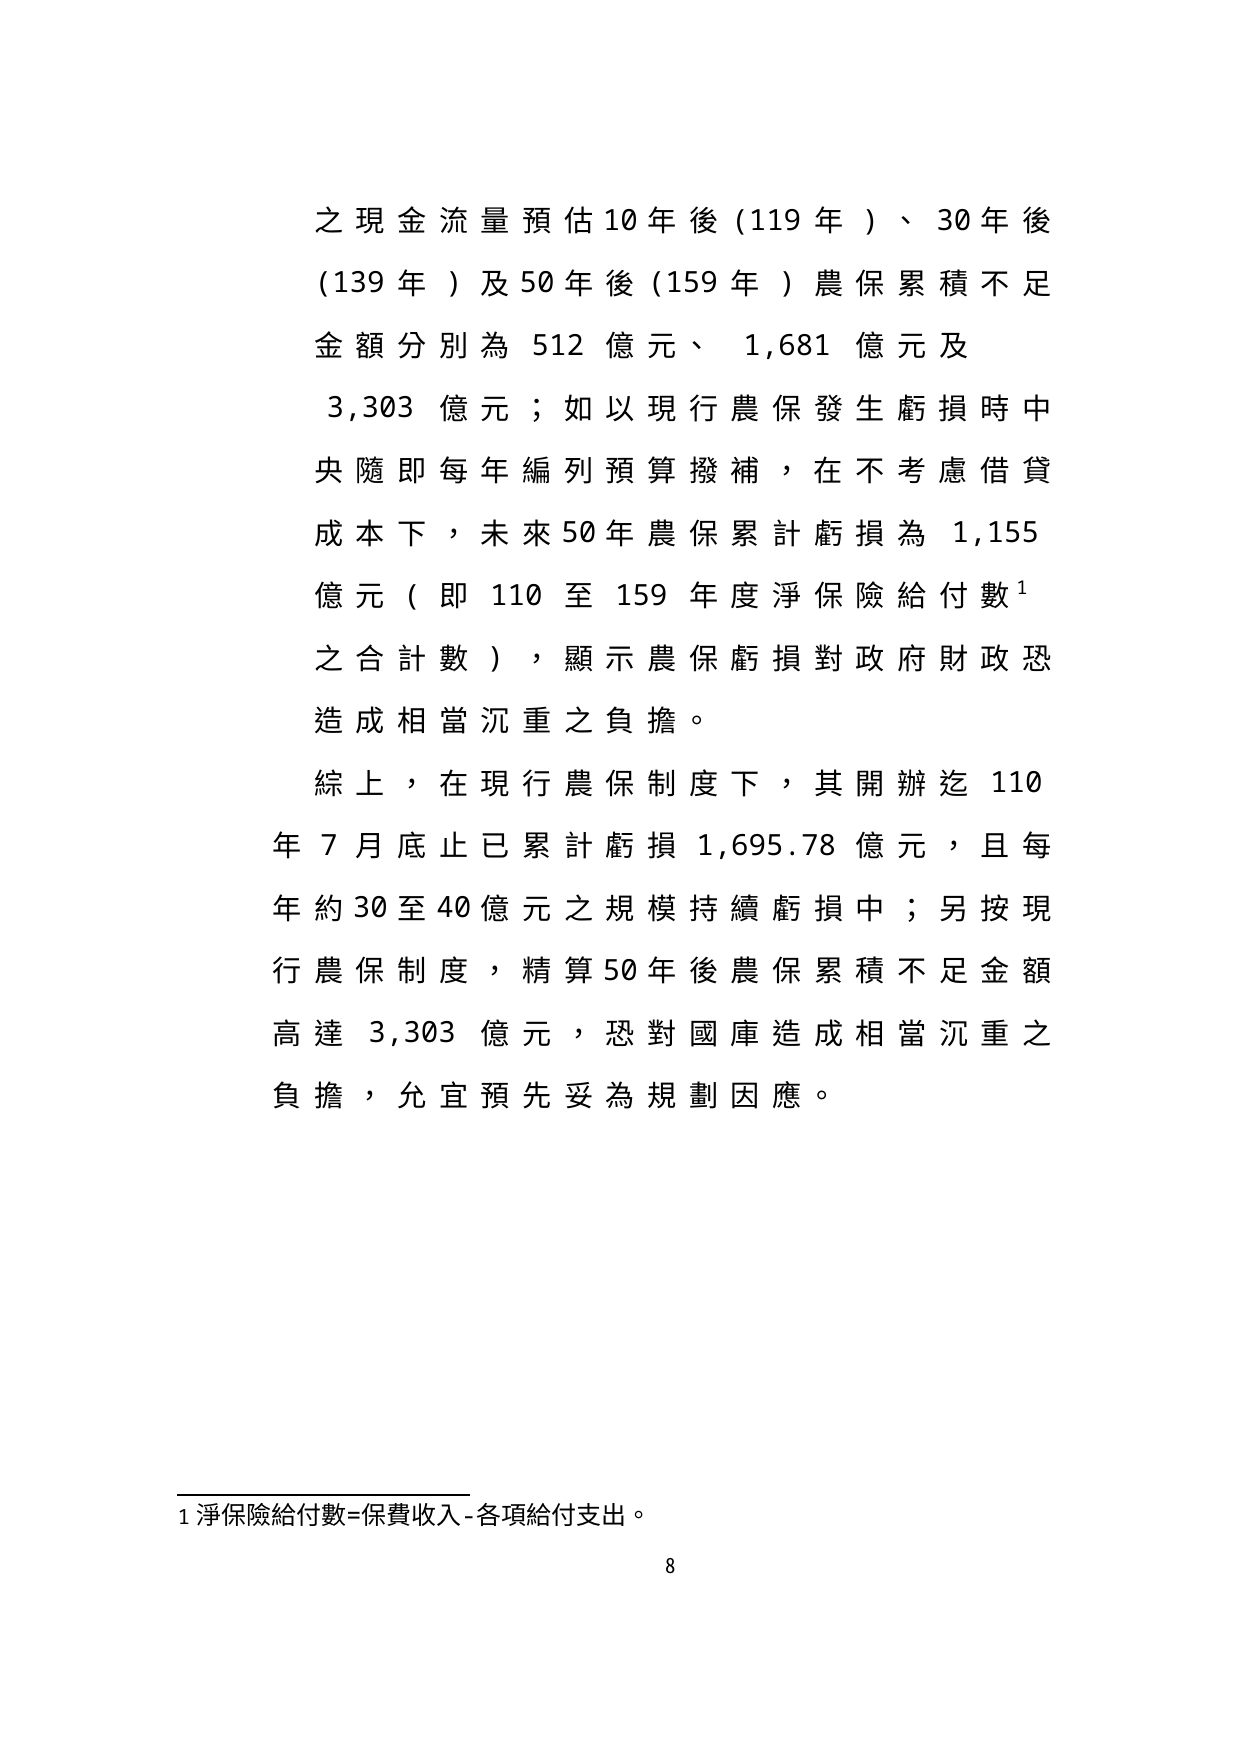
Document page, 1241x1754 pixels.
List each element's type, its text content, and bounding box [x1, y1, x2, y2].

text 綜上，在現行農保制度下，其開辦迄110年7月底止已累計虧損1,695.78億元，且每年約30至40億元之規模持續虧損中；另按現行農保制度，精算50年後農保累積不足金額高達3,303億元，恐對國庫造成相當沉重之負擔，允宜預先妥為規劃因應。 [242, 740, 1058, 1115]
text 淨保險給付數=保費收入-各項給付支出。 [177, 1495, 1063, 1532]
text 依農委會所提供資料，農保自78年7月1日正式實施以來，迄110年7月底止，累計虧損數為1,695.78億元，中央政府歷年已填補金額累計達1,685.23億元，111年度續編列34億3,916萬7千元撥補虧損。惟按該會委託辦理之「農民健康保險費率精算及財務評估-109年度未來或有給付責任書面報告」所載(以109年12月31日為精算基準日)，在現行農保制度下，農保之平衡費率為6.95%，較108年度精算之6.90%高，主要係因參加農保人數減少3.5%、平均年齡增加0.27歲所致；另依據109年底農保參保人數104萬6,201人及未來50年每年新進投保人數9,075人(反映多重脫退率而來)，預估50年後農保參保人數僅餘20萬1,558人，並就未來50年之現金流量預估10年後(119年)、30年後(139年)及50年後(159年)農保累積不足金額分別為512億元、1,681億元及3,303億元；如以現行農保發生虧損時中央隨即每年編列預算撥補，在不考慮借貸成本下，未來50年農保累計虧損為1,155億元(即110至159年度淨保險給付數之合計數)，顯示農保虧損對政府財政恐造成相當沉重之負擔。 [271, 177, 1058, 740]
